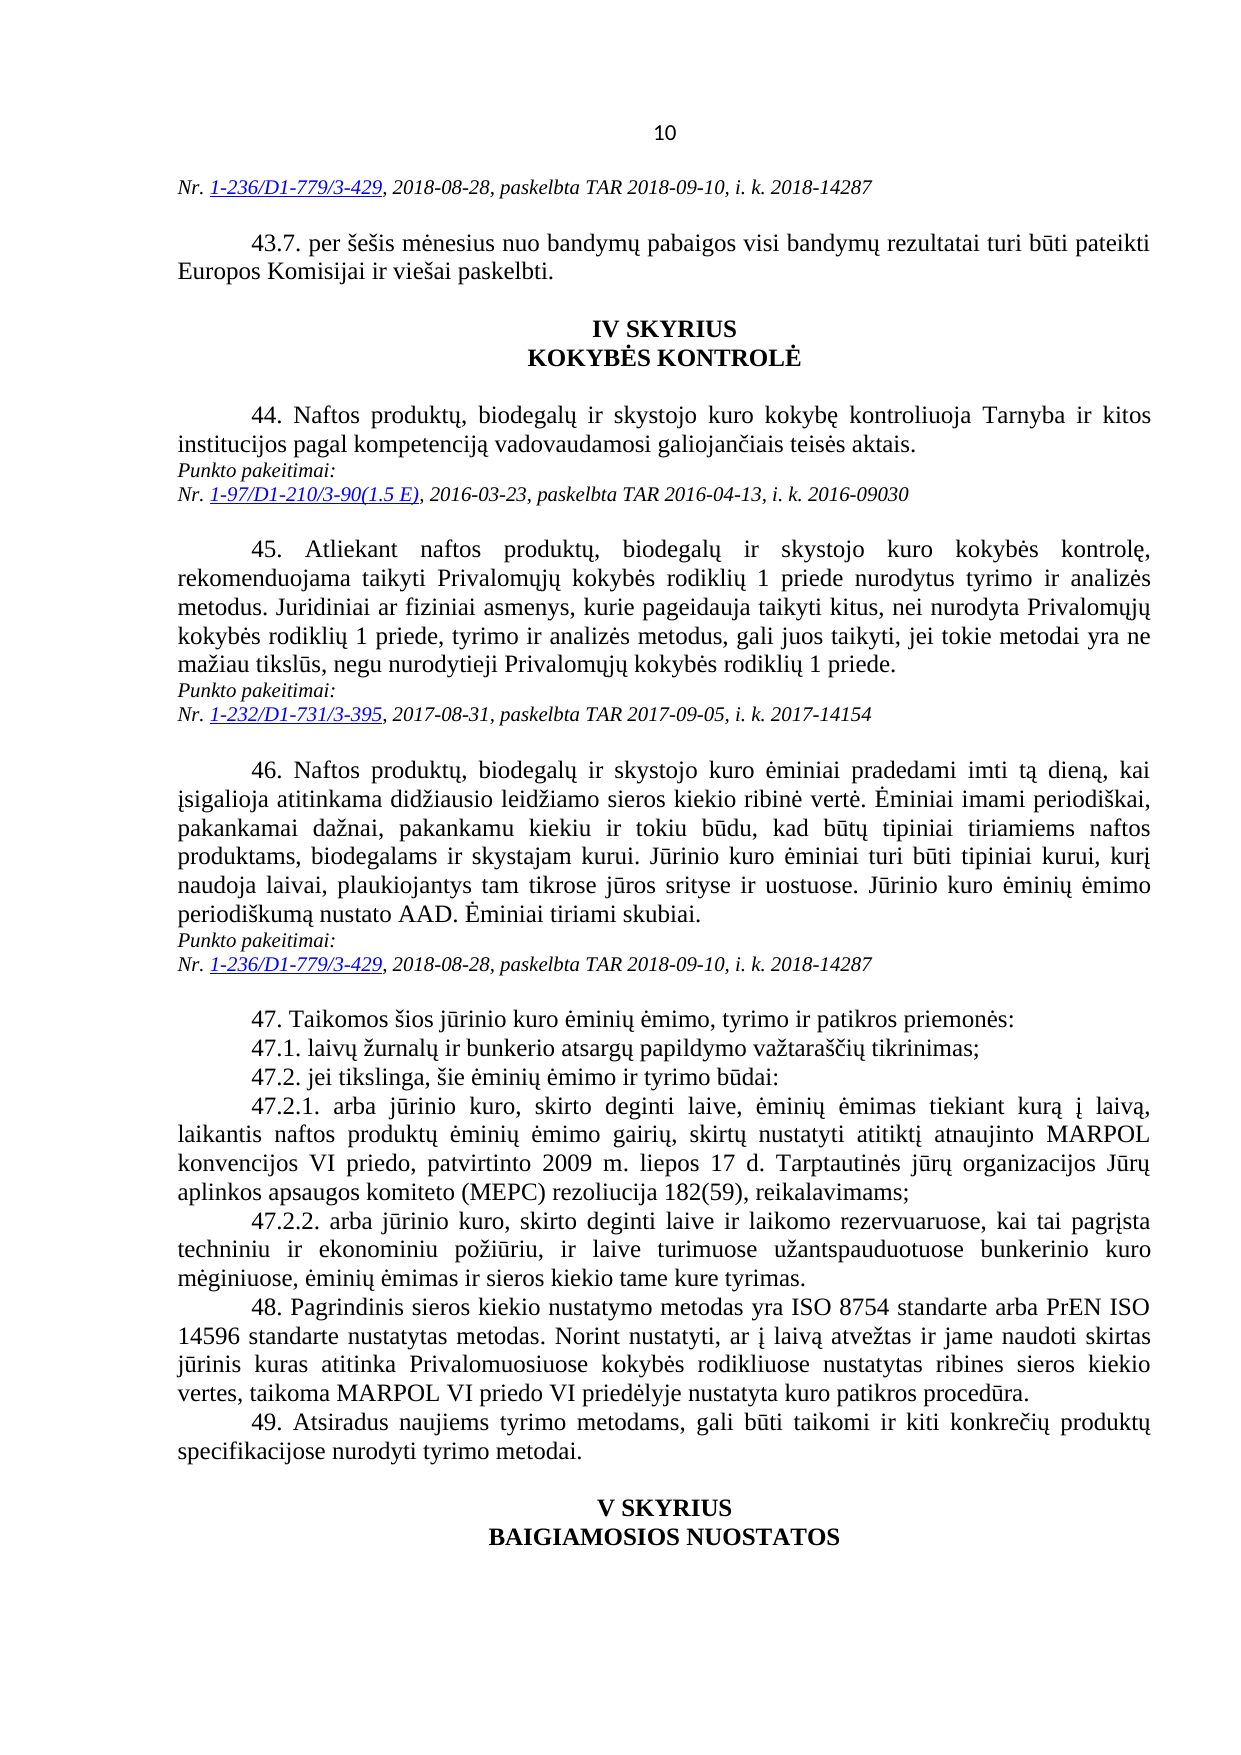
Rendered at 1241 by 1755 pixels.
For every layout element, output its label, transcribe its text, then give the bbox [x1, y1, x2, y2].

text Nr. 1-232/D1-731/3-395, 2017-08-31, paskelbta TAR 2017-09-05, i. k. 2017-14154 [177, 702, 1152, 726]
text 45. Atliekant naftos produktų, biodegalų ir skystojo kuro kokybės kontrolę, rekomenduojama taikyti Privalomųjų kokybės rodiklių 1 priede nurodytus tyrimo ir analizės metodus. Juridiniai ar fiziniai asmenys, kurie pageidauja taikyti kitus, nei nurodyta Privalomųjų kokybės rodiklių 1 priede, tyrimo ir analizės metodus, gali juos taikyti, jei tokie metodai yra ne mažiau tikslūs, negu nurodytieji Privalomųjų kokybės rodiklių 1 priede. [177, 534, 1152, 678]
text 46. Naftos produktų, biodegalų ir skystojo kuro ėminiai pradedami imti tą dieną, kai įsigalioja atitinkama didžiausio leidžiamo sieros kiekio ribinė vertė. Ėminiai imami periodiškai, pakankamai dažnai, pakankamu kiekiu ir tokiu būdu, kad būtų tipiniai tiriamiems naftos produktams, biodegalams ir skystajam kurui. Jūrinio kuro ėminiai turi būti tipiniai kurui, kurį naudoja laivai, plaukiojantys tam tikrose jūros srityse ir uostuose. Jūrinio kuro ėminių ėmimo periodiškumą nustato AAD. Ėminiai tiriami skubiai. [177, 755, 1152, 928]
text 47. Taikomos šios jūrinio kuro ėminių ėmimo, tyrimo ir patikros priemonės: [177, 1004, 1152, 1033]
text KOKYBĖS KONTROLĖ [177, 343, 1152, 371]
text Nr. 1-236/D1-779/3-429, 2018-08-28, paskelbta TAR 2018-09-10, i. k. 2018-14287 [177, 952, 1152, 976]
text BAIGIAMOSIOS NUOSTATOS [177, 1522, 1152, 1551]
text 47.2.1. arba jūrinio kuro, skirto deginti laive, ėminių ėmimas tiekiant kurą į laivą, laikantis naftos produktų ėminių ėmimo gairių, skirtų nustatyti atitiktį atnaujinto MARPOL konvencijos VI priedo, patvirtinto 2009 m. liepos 17 d. Tarptautinės jūrų organizacijos Jūrų aplinkos apsaugos komiteto (MEPC) rezoliucija 182(59), reikalavimams; [177, 1091, 1152, 1206]
text 49. Atsiradus naujiems tyrimo metodams, gali būti taikomi ir kiti konkrečių produktų specifikacijose nurodyti tyrimo metodai. [177, 1407, 1152, 1464]
text 44. Naftos produktų, biodegalų ir skystojo kuro kokybę kontroliuoja Tarnyba ir kitos institucijos pagal kompetenciją vadovaudamosi galiojančiais teisės aktais. [177, 400, 1152, 458]
text V SKYRIUS [177, 1493, 1152, 1522]
text 47.2. jei tikslinga, šie ėminių ėmimo ir tyrimo būdai: [177, 1062, 1152, 1091]
text 47.1. laivų žurnalų ir bunkerio atsargų papildymo važtaraščių tikrinimas; [177, 1033, 1152, 1062]
text Punkto pakeitimai: [177, 928, 1152, 952]
text Punkto pakeitimai: [177, 678, 1152, 702]
text Nr. 1-236/D1-779/3-429, 2018-08-28, paskelbta TAR 2018-09-10, i. k. 2018-14287 [177, 175, 1152, 199]
text 43.7. per šešis mėnesius nuo bandymų pabaigos visi bandymų rezultatai turi būti pateikti Europos Komisijai ir viešai paskelbti. [177, 228, 1152, 285]
text 47.2.2. arba jūrinio kuro, skirto deginti laive ir laikomo rezervuaruose, kai tai pagrįsta techniniu ir ekonominiu požiūriu, ir laive turimuose užantspauduotuose bunkerinio kuro mėginiuose, ėminių ėmimas ir sieros kiekio tame kure tyrimas. [177, 1206, 1152, 1292]
text Punkto pakeitimai: [177, 458, 1152, 482]
text IV SKYRIUS [177, 314, 1152, 343]
text 48. Pagrindinis sieros kiekio nustatymo metodas yra ISO 8754 standarte arba PrEN ISO 14596 standarte nustatytas metodas. Norint nustatyti, ar į laivą atvežtas ir jame naudoti skirtas jūrinis kuras atitinka Privalomuosiuose kokybės rodikliuose nustatytas ribines sieros kiekio vertes, taikoma MARPOL VI priedo VI priedėlyje nustatyta kuro patikros procedūra. [177, 1292, 1152, 1407]
text Nr. 1-97/D1-210/3-90(1.5 E), 2016-03-23, paskelbta TAR 2016-04-13, i. k. 2016-09030 [177, 482, 1152, 506]
